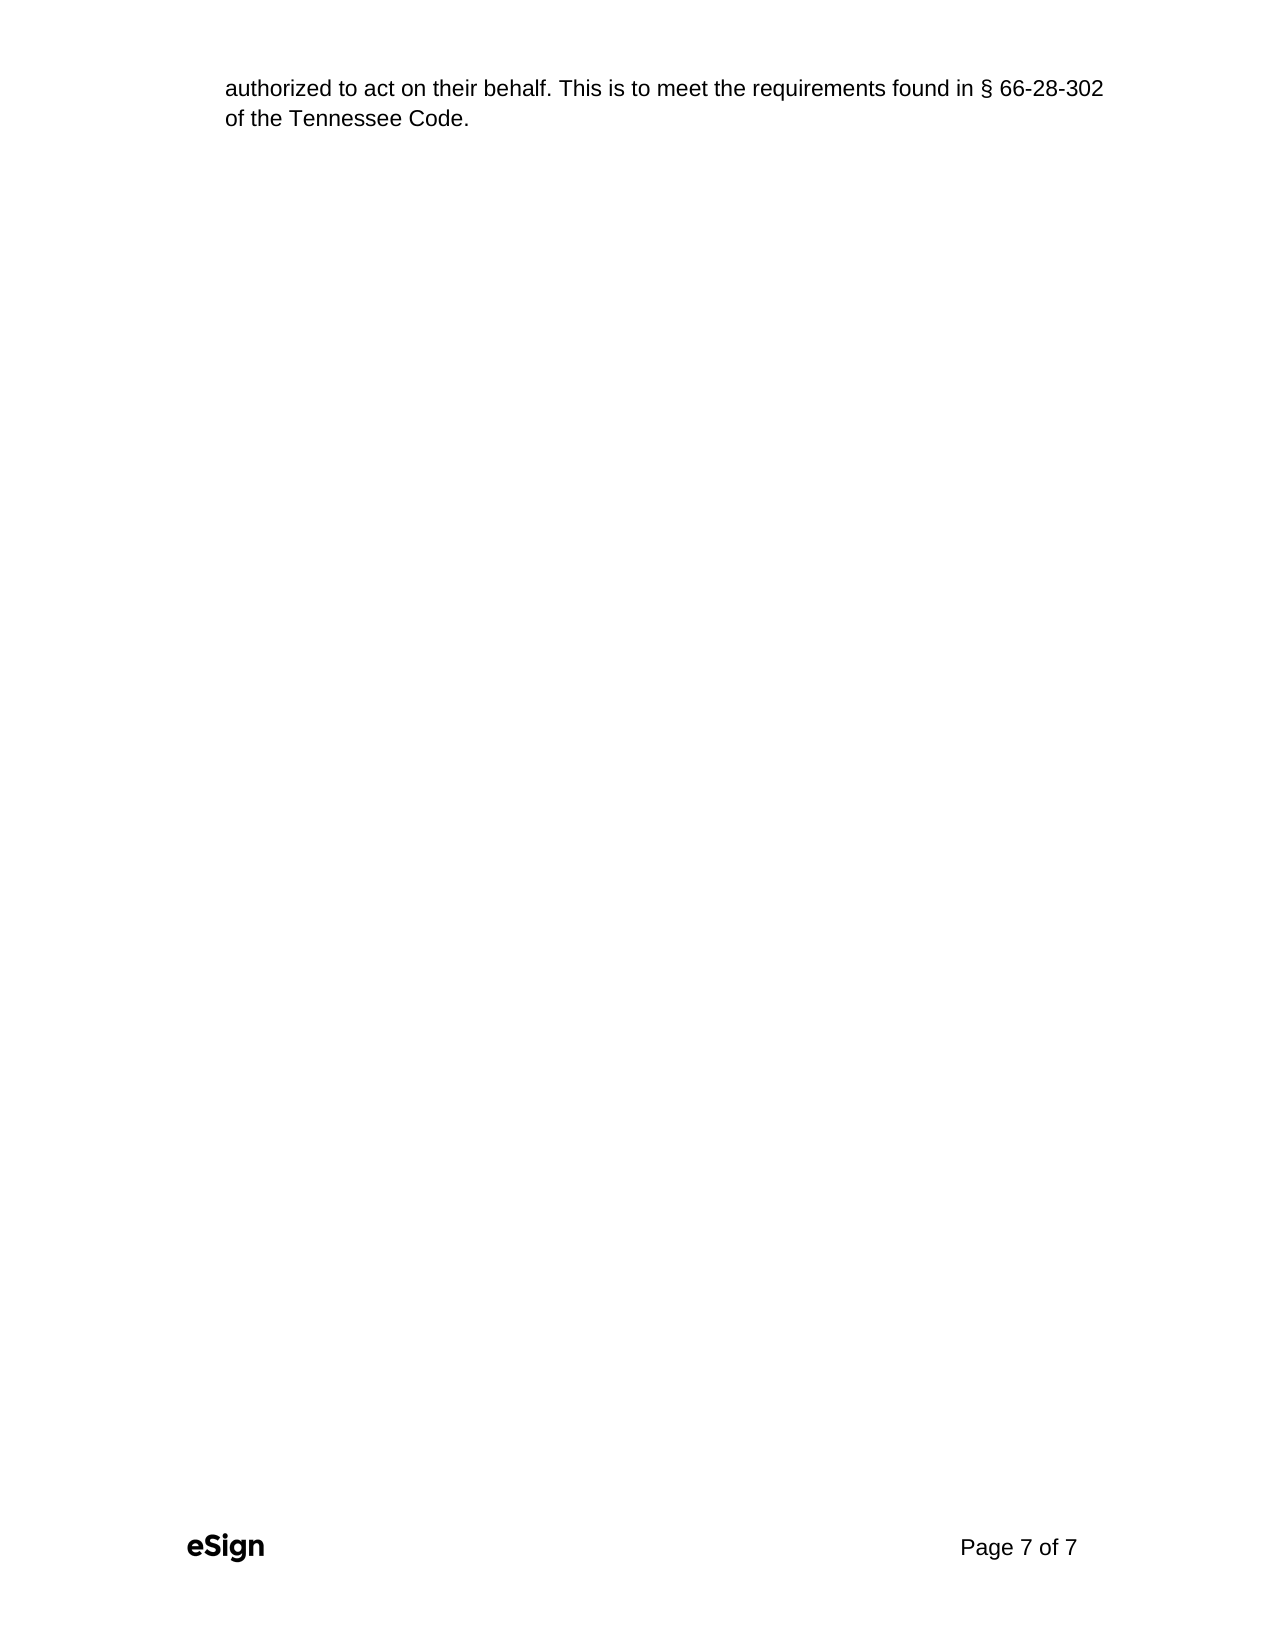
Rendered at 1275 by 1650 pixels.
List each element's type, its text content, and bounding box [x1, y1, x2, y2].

list authorized to act on their behalf. This is to meet the requirements found in § 66-28-302 of the Tennessee Code. [187, 75, 1125, 132]
